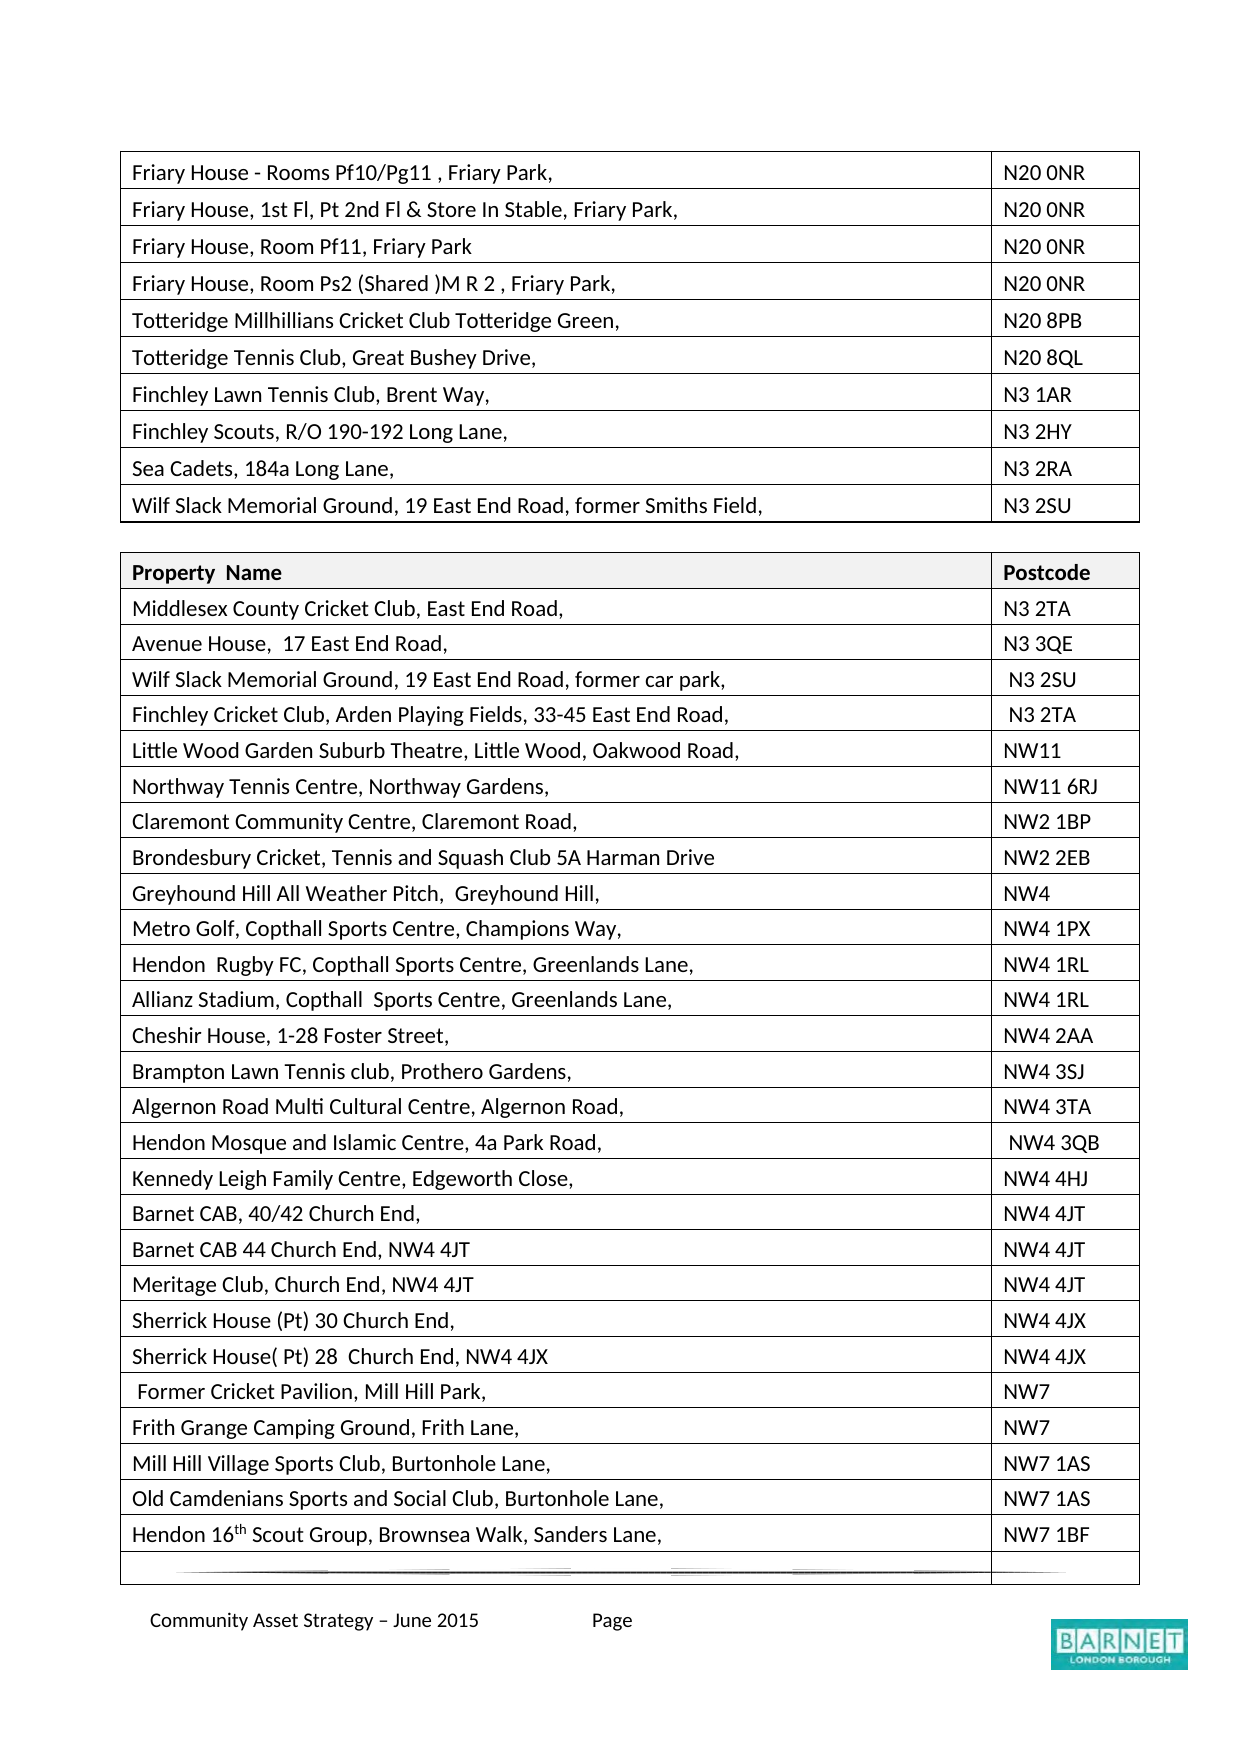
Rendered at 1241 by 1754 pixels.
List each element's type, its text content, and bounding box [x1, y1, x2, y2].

table_cell NW7 1BF [992, 1515, 1139, 1551]
table_cell Kennedy Leigh Family Centre, Edgeworth Close, [121, 1159, 991, 1193]
table_cell Wilf Slack Memorial Ground, 19 East End Road, former car park, [121, 660, 991, 695]
table_cell Barnet CAB 44 Church End, NW4 4JT [121, 1230, 991, 1265]
table_cell Finchley Cricket Club, Arden Playing Fields, 33-45 East End Road, [121, 696, 991, 730]
table_cell NW4 3TA [992, 1088, 1139, 1122]
table_cell NW11 [992, 731, 1139, 766]
table_cell N20 8PB [992, 300, 1139, 336]
table_cell N3 2TA [992, 696, 1139, 730]
table_cell NW4 2AA [992, 1016, 1139, 1051]
table_cell Allianz Stadium, Copthall Sports Centre, Greenlands Lane, [121, 981, 991, 1015]
table_cell NW4 1RL [992, 945, 1139, 980]
table_cell Sherrick House (Pt) 30 Church End, [121, 1301, 991, 1336]
table_cell NW7 1AS [992, 1480, 1139, 1514]
table_cell Meritage Club, Church End, NW4 4JT [121, 1266, 991, 1300]
table_cell N3 2SU [992, 660, 1139, 695]
table_cell [992, 1552, 1139, 1583]
table_cell N20 0NR [992, 189, 1139, 225]
table_cell Greyhound Hill All Weather Pitch, Greyhound Hill, [121, 874, 991, 908]
table_cell N3 2HY [992, 411, 1139, 447]
table_cell Sherrick House( Pt) 28 Church End, NW4 4JX [121, 1337, 991, 1372]
table_cell Northway Tennis Centre, Northway Gardens, [121, 767, 991, 802]
table_cell N20 0NR [992, 226, 1139, 262]
table_cell Old Camdenians Sports and Social Club, Burtonhole Lane, [121, 1480, 991, 1514]
table_cell Algernon Road Multi Cultural Centre, Algernon Road, [121, 1088, 991, 1122]
table_cell Hendon Rugby FC, Copthall Sports Centre, Greenlands Lane, [121, 945, 991, 980]
table_cell NW4 1RL [992, 981, 1139, 1015]
table_cell NW4 [992, 874, 1139, 908]
table_cell NW4 4JX [992, 1301, 1139, 1336]
table_cell Metro Golf, Copthall Sports Centre, Champions Way, [121, 910, 991, 944]
table_cell Friary House - Rooms Pf10/Pg11 , Friary Park, [121, 152, 991, 188]
table_cell NW4 4JX [992, 1337, 1139, 1372]
table_cell N3 2TA [992, 589, 1139, 623]
table_cell Brondesbury Cricket, Tennis and Squash Club 5A Harman Drive [121, 838, 991, 873]
table_cell NW2 1BP [992, 803, 1139, 837]
table_cell NW4 1PX [992, 910, 1139, 944]
table_cell NW2 2EB [992, 838, 1139, 873]
table_cell Claremont Community Centre, Claremont Road, [121, 803, 991, 837]
table_header Postcode [992, 553, 1139, 588]
table_header Property Name [121, 553, 991, 588]
table_cell NW7 [992, 1408, 1139, 1443]
table_cell Hendon Mosque and Islamic Centre, 4a Park Road, [121, 1123, 991, 1158]
table_cell Avenue House, 17 East End Road, [121, 625, 991, 659]
table_cell NW4 4JT [992, 1230, 1139, 1265]
table_cell N3 1AR [992, 374, 1139, 410]
table_cell Finchley Lawn Tennis Club, Brent Way, [121, 374, 991, 410]
table_cell [121, 1552, 991, 1583]
table_cell Frith Grange Camping Ground, Frith Lane, [121, 1408, 991, 1443]
table_cell N3 3QE [992, 625, 1139, 659]
table_cell NW4 3QB [992, 1123, 1139, 1158]
table_cell Barnet CAB, 40/42 Church End, [121, 1195, 991, 1229]
table_cell NW4 4JT [992, 1195, 1139, 1229]
table_cell Finchley Scouts, R/O 190-192 Long Lane, [121, 411, 991, 447]
table_cell Middlesex County Cricket Club, East End Road, [121, 589, 991, 623]
table_cell NW4 4JT [992, 1266, 1139, 1300]
table_cell Totteridge Tennis Club, Great Bushey Drive, [121, 337, 991, 373]
table_cell NW7 1AS [992, 1444, 1139, 1478]
table_cell Friary House, Room Ps2 (Shared )M R 2 , Friary Park, [121, 263, 991, 299]
table_cell Little Wood Garden Suburb Theatre, Little Wood, Oakwood Road, [121, 731, 991, 766]
table_cell N20 0NR [992, 152, 1139, 188]
table_cell Sea Cadets, 184a Long Lane, [121, 448, 991, 484]
table_cell N20 8QL [992, 337, 1139, 373]
table_cell N3 2SU [992, 485, 1139, 521]
table_cell Friary House, 1st Fl, Pt 2nd Fl & Store In Stable, Friary Park, [121, 189, 991, 225]
table_cell Former Cricket Pavilion, Mill Hill Park, [121, 1373, 991, 1407]
table_cell NW4 3SJ [992, 1052, 1139, 1087]
table_cell Cheshir House, 1-28 Foster Street, [121, 1016, 991, 1051]
table_cell NW4 4HJ [992, 1159, 1139, 1193]
table_cell Wilf Slack Memorial Ground, 19 East End Road, former Smiths Field, [121, 485, 991, 521]
table_cell N3 2RA [992, 448, 1139, 484]
table_cell Mill Hill Village Sports Club, Burtonhole Lane, [121, 1444, 991, 1478]
table_cell NW7 [992, 1373, 1139, 1407]
table_cell Totteridge Millhillians Cricket Club Totteridge Green, [121, 300, 991, 336]
table_cell N20 0NR [992, 263, 1139, 299]
table_cell Hendon 16th Scout Group, Brownsea Walk, Sanders Lane, [121, 1515, 991, 1551]
table_cell NW11 6RJ [992, 767, 1139, 802]
table_cell Friary House, Room Pf11, Friary Park [121, 226, 991, 262]
table_cell Brampton Lawn Tennis club, Prothero Gardens, [121, 1052, 991, 1087]
